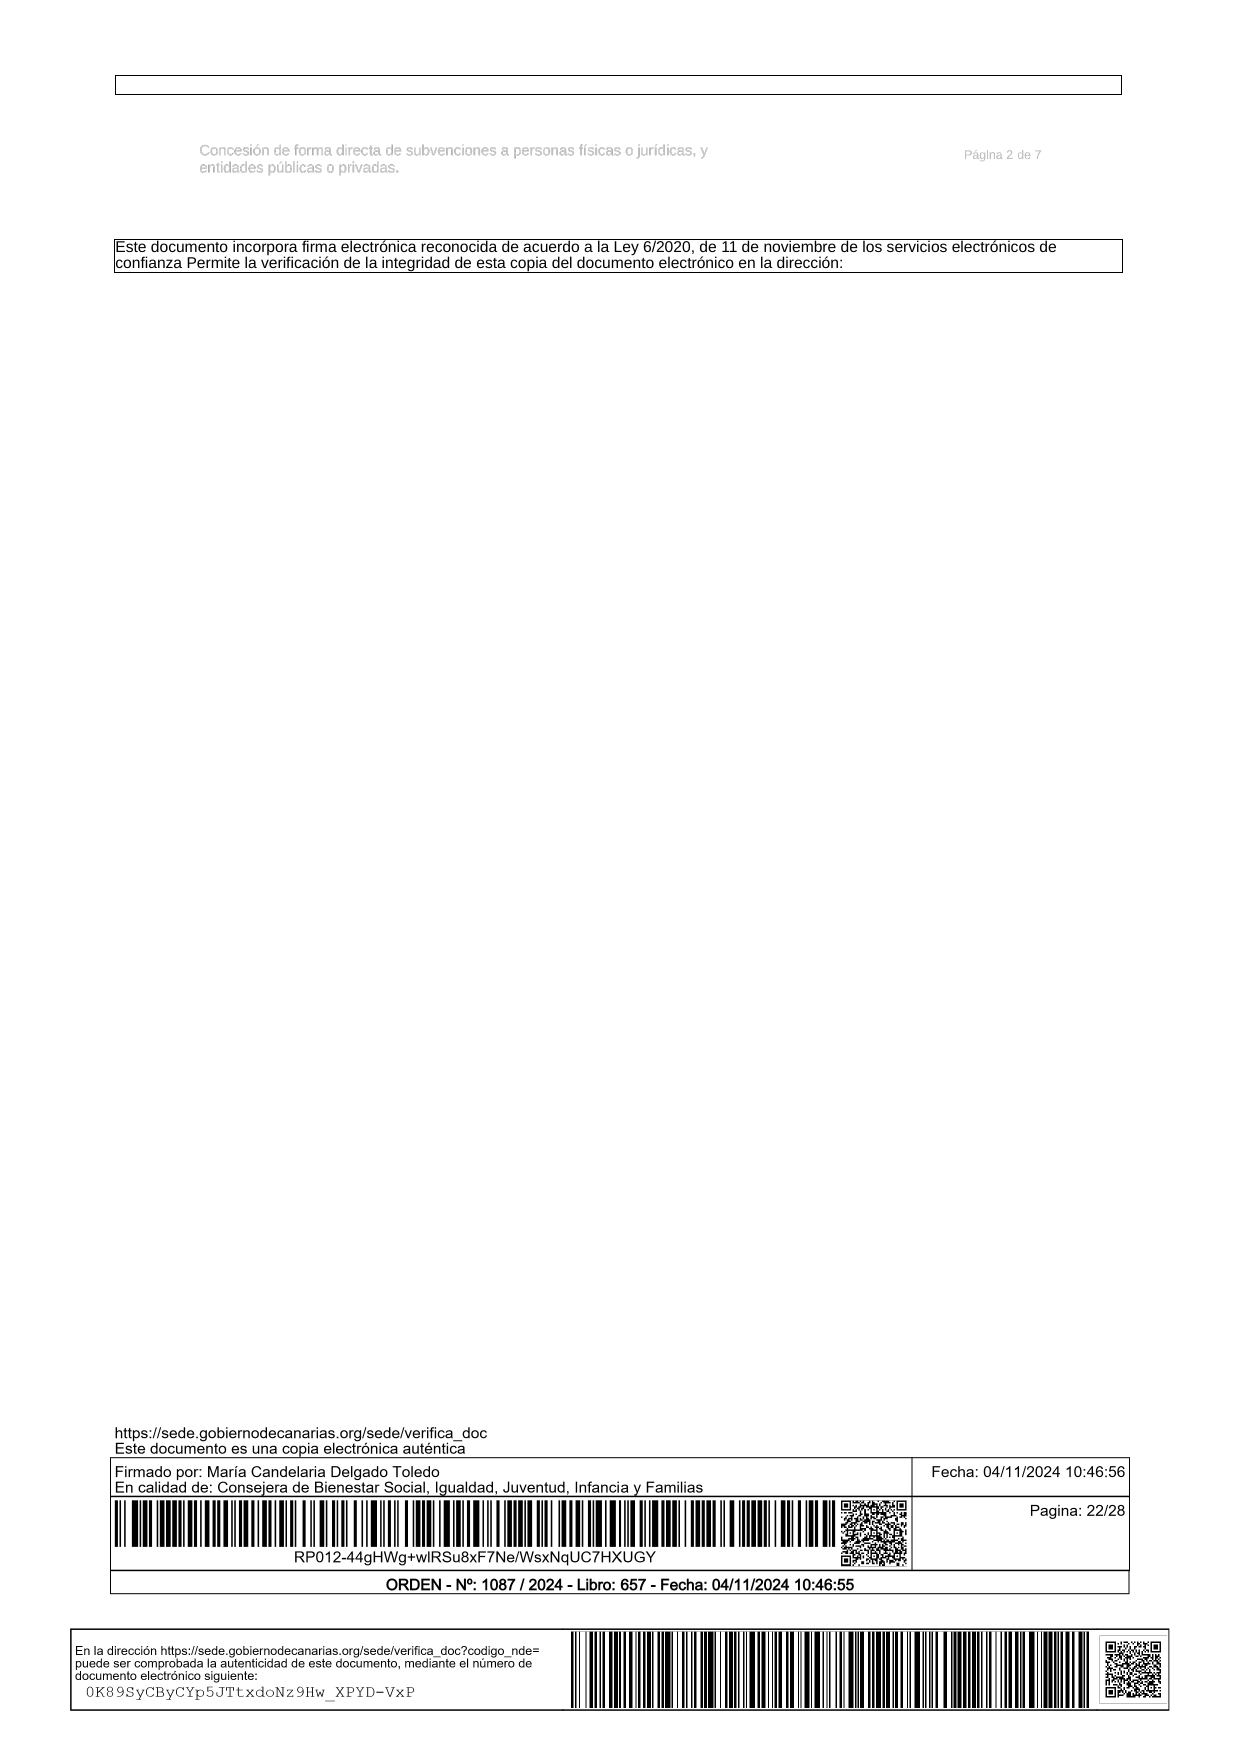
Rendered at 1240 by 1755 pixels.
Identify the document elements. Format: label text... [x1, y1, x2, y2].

text Este documento incorpora firma electrónica reconocida de acuerdo a la Ley 6/2020, de 11 de noviembre de los servicios electrónicos de confianza Permite la verificación de la integridad de esta copia del documento electrónico en la dirección: [115, 240, 1122, 272]
